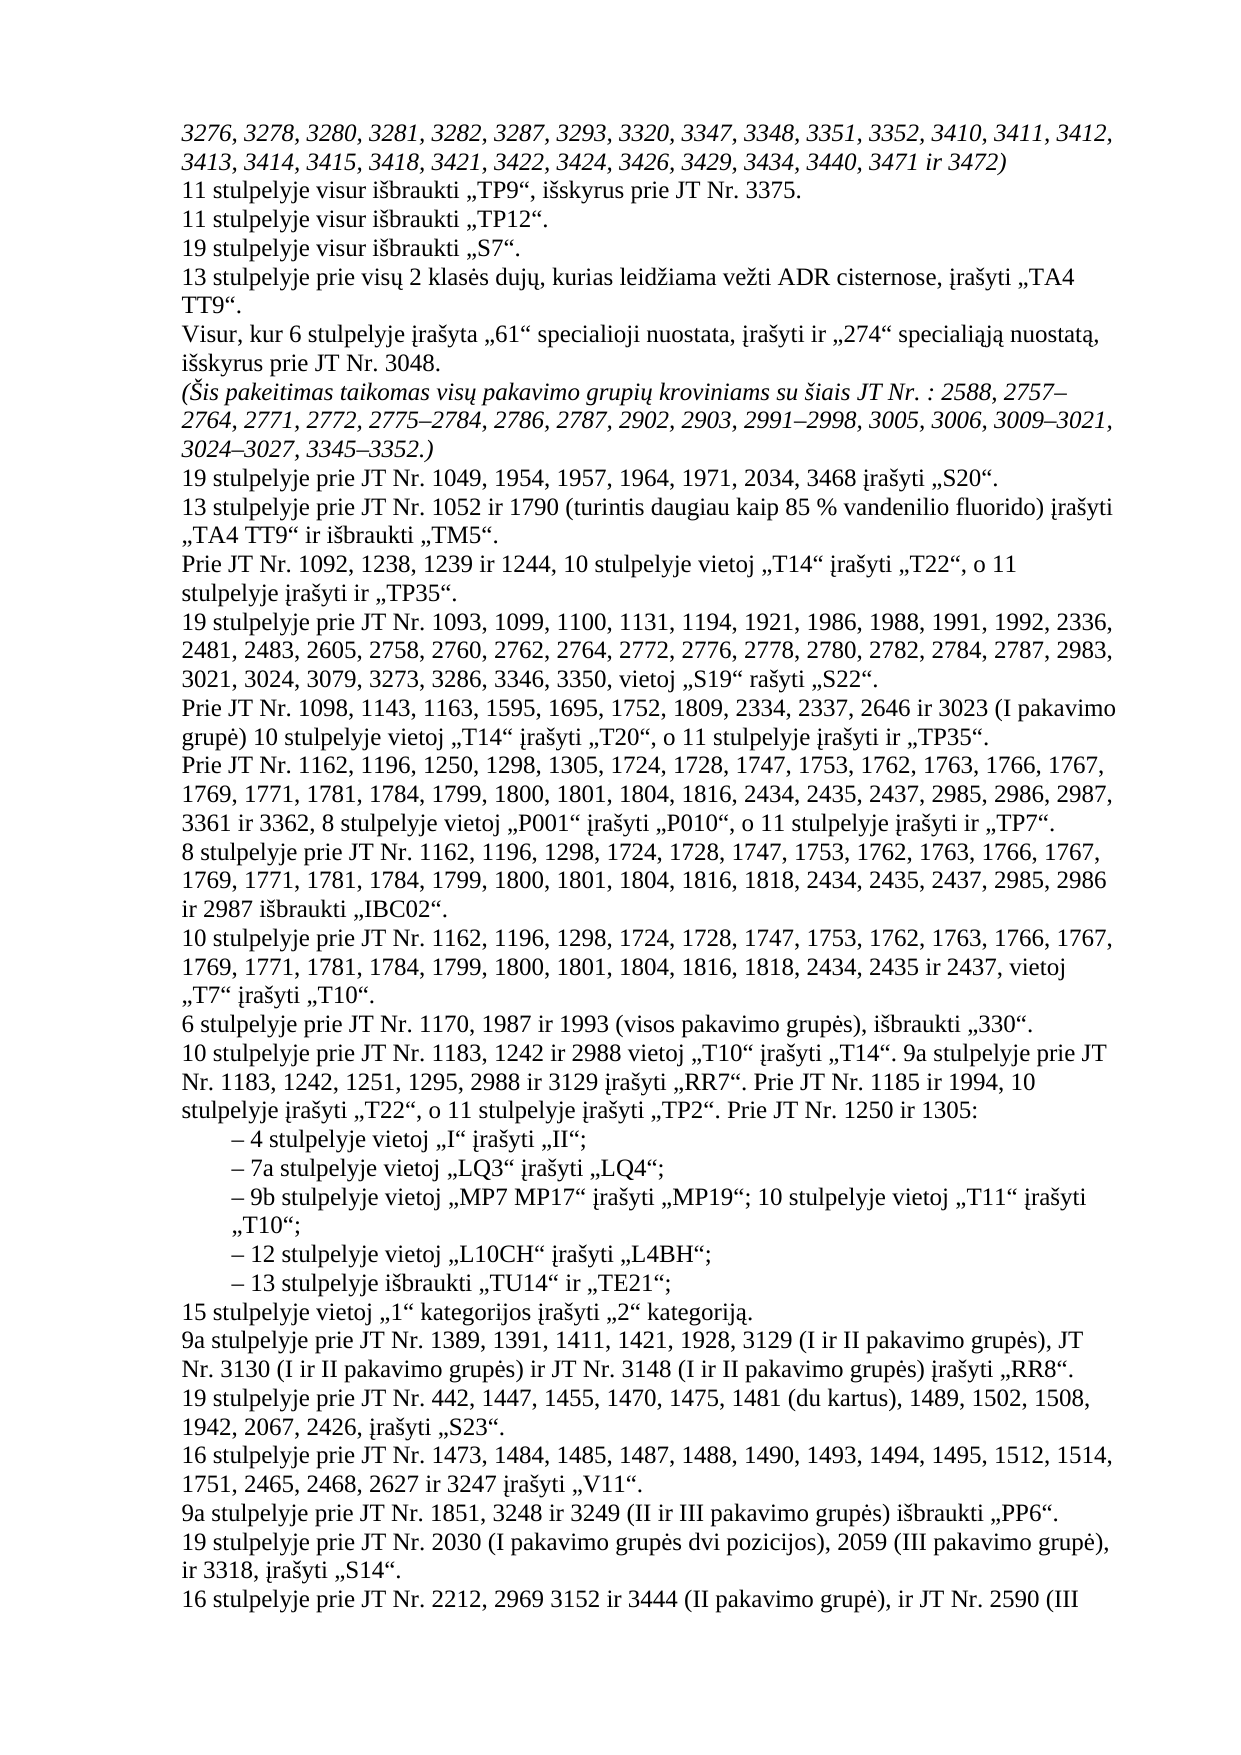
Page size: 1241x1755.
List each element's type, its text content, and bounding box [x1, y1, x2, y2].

table_header 3276, 3278, 3280, 3281, 3282, 3287, 3293, 3320, 3347, 3348, 3351, 3352, 3410, 3411, 3412, 3413, 3414, 3415, 3418, 3421, 3422, 3424, 3426, 3429, 3434, 3440, 3471 ir 3472) 11 stulpelyje visur išbraukti „TP9“, išskyrus prie JT Nr. 3375. 11 stulpelyje visur išbraukti „TP12“. 19 stulpelyje visur išbraukti „S7“. 13 stulpelyje prie visų 2 klasės dujų, kurias leidžiama vežti ADR cisternose, įrašyti „TA4 TT9“. Visur, kur 6 stulpelyje įrašyta „61“ specialioji nuostata, įrašyti ir „274“ specialiąją nuostatą, išskyrus prie JT Nr. 3048. (Šis pakeitimas taikomas visų pakavimo grupių kroviniams su šiais JT Nr. : 2588, 2757–2764, 2771, 2772, 2775–2784, 2786, 2787, 2902, 2903, 2991–2998, 3005, 3006, 3009–3021, 3024–3027, 3345–3352.) 19 stulpelyje prie JT Nr. 1049, 1954, 1957, 1964, 1971, 2034, 3468 įrašyti „S20“. 13 stulpelyje prie JT Nr. 1052 ir 1790 (turintis daugiau kaip 85 % vandenilio fluorido) įrašyti „TA4 TT9“ ir išbraukti „TM5“. Prie JT Nr. 1092, 1238, 1239 ir 1244, 10 stulpelyje vietoj „T14“ įrašyti „T22“, o 11 stulpelyje įrašyti ir „TP35“. 19 stulpelyje prie JT Nr. 1093, 1099, 1100, 1131, 1194, 1921, 1986, 1988, 1991, 1992, 2336, 2481, 2483, 2605, 2758, 2760, 2762, 2764, 2772, 2776, 2778, 2780, 2782, 2784, 2787, 2983, 3021, 3024, 3079, 3273, 3286, 3346, 3350, vietoj „S19“ rašyti „S22“. Prie JT Nr. 1098, 1143, 1163, 1595, 1695, 1752, 1809, 2334, 2337, 2646 ir 3023 (I pakavimo grupė) 10 stulpelyje vietoj „T14“ įrašyti „T20“, o 11 stulpelyje įrašyti ir „TP35“. Prie JT Nr. 1162, 1196, 1250, 1298, 1305, 1724, 1728, 1747, 1753, 1762, 1763, 1766, 1767, 1769, 1771, 1781, 1784, 1799, 1800, 1801, 1804, 1816, 2434, 2435, 2437, 2985, 2986, 2987, 3361 ir 3362, 8 stulpelyje vietoj „P001“ įrašyti „P010“, o 11 stulpelyje įrašyti ir „TP7“. 8 stulpelyje prie JT Nr. 1162, 1196, 1298, 1724, 1728, 1747, 1753, 1762, 1763, 1766, 1767, 1769, 1771, 1781, 1784, 1799, 1800, 1801, 1804, 1816, 1818, 2434, 2435, 2437, 2985, 2986 ir 2987 išbraukti „IBC02“. 10 stulpelyje prie JT Nr. 1162, 1196, 1298, 1724, 1728, 1747, 1753, 1762, 1763, 1766, 1767, 1769, 1771, 1781, 1784, 1799, 1800, 1801, 1804, 1816, 1818, 2434, 2435 ir 2437, vietoj „T7“ įrašyti „T10“. 6 stulpelyje prie JT Nr. 1170, 1987 ir 1993 (visos pakavimo grupės), išbraukti „330“. 10 stulpelyje prie JT Nr. 1183, 1242 ir 2988 vietoj „T10“ įrašyti „T14“. 9a stulpelyje prie JT Nr. 1183, 1242, 1251, 1295, 2988 ir 3129 įrašyti „RR7“. Prie JT Nr. 1185 ir 1994, 10 stulpelyje įrašyti „T22“, o 11 stulpelyje įrašyti „TP2“. Prie JT Nr. 1250 ir 1305: – 4 stulpelyje vietoj „I“ įrašyti „II“; – 7a stulpelyje vietoj „LQ3“ įrašyti „LQ4“; – 9b stulpelyje vietoj „MP7 MP17“ įrašyti „MP19“; 10 stulpelyje vietoj „T11“ įrašyti „T10“; – 12 stulpelyje vietoj „L10CH“ įrašyti „L4BH“; – 13 stulpelyje išbraukti „TU14“ ir „TE21“; 15 stulpelyje vietoj „1“ kategorijos įrašyti „2“ kategoriją. 9a stulpelyje prie JT Nr. 1389, 1391, 1411, 1421, 1928, 3129 (I ir II pakavimo grupės), JT Nr. 3130 (I ir II pakavimo grupės) ir JT Nr. 3148 (I ir II pakavimo grupės) įrašyti „RR8“. 19 stulpelyje prie JT Nr. 442, 1447, 1455, 1470, 1475, 1481 (du kartus), 1489, 1502, 1508, 1942, 2067, 2426, įrašyti „S23“. 16 stulpelyje prie JT Nr. 1473, 1484, 1485, 1487, 1488, 1490, 1493, 1494, 1495, 1512, 1514, 1751, 2465, 2468, 2627 ir 3247 įrašyti „V11“. 9a stulpelyje prie JT Nr. 1851, 3248 ir 3249 (II ir III pakavimo grupės) išbraukti „PP6“. 19 stulpelyje prie JT Nr. 2030 (I pakavimo grupės dvi pozicijos), 2059 (III pakavimo grupė), ir 3318, įrašyti „S14“. 16 stulpelyje prie JT Nr. 2212, 2969 3152 ir 3444 (II pakavimo grupė), ir JT Nr. 2590 (III [177, 118, 1122, 1613]
